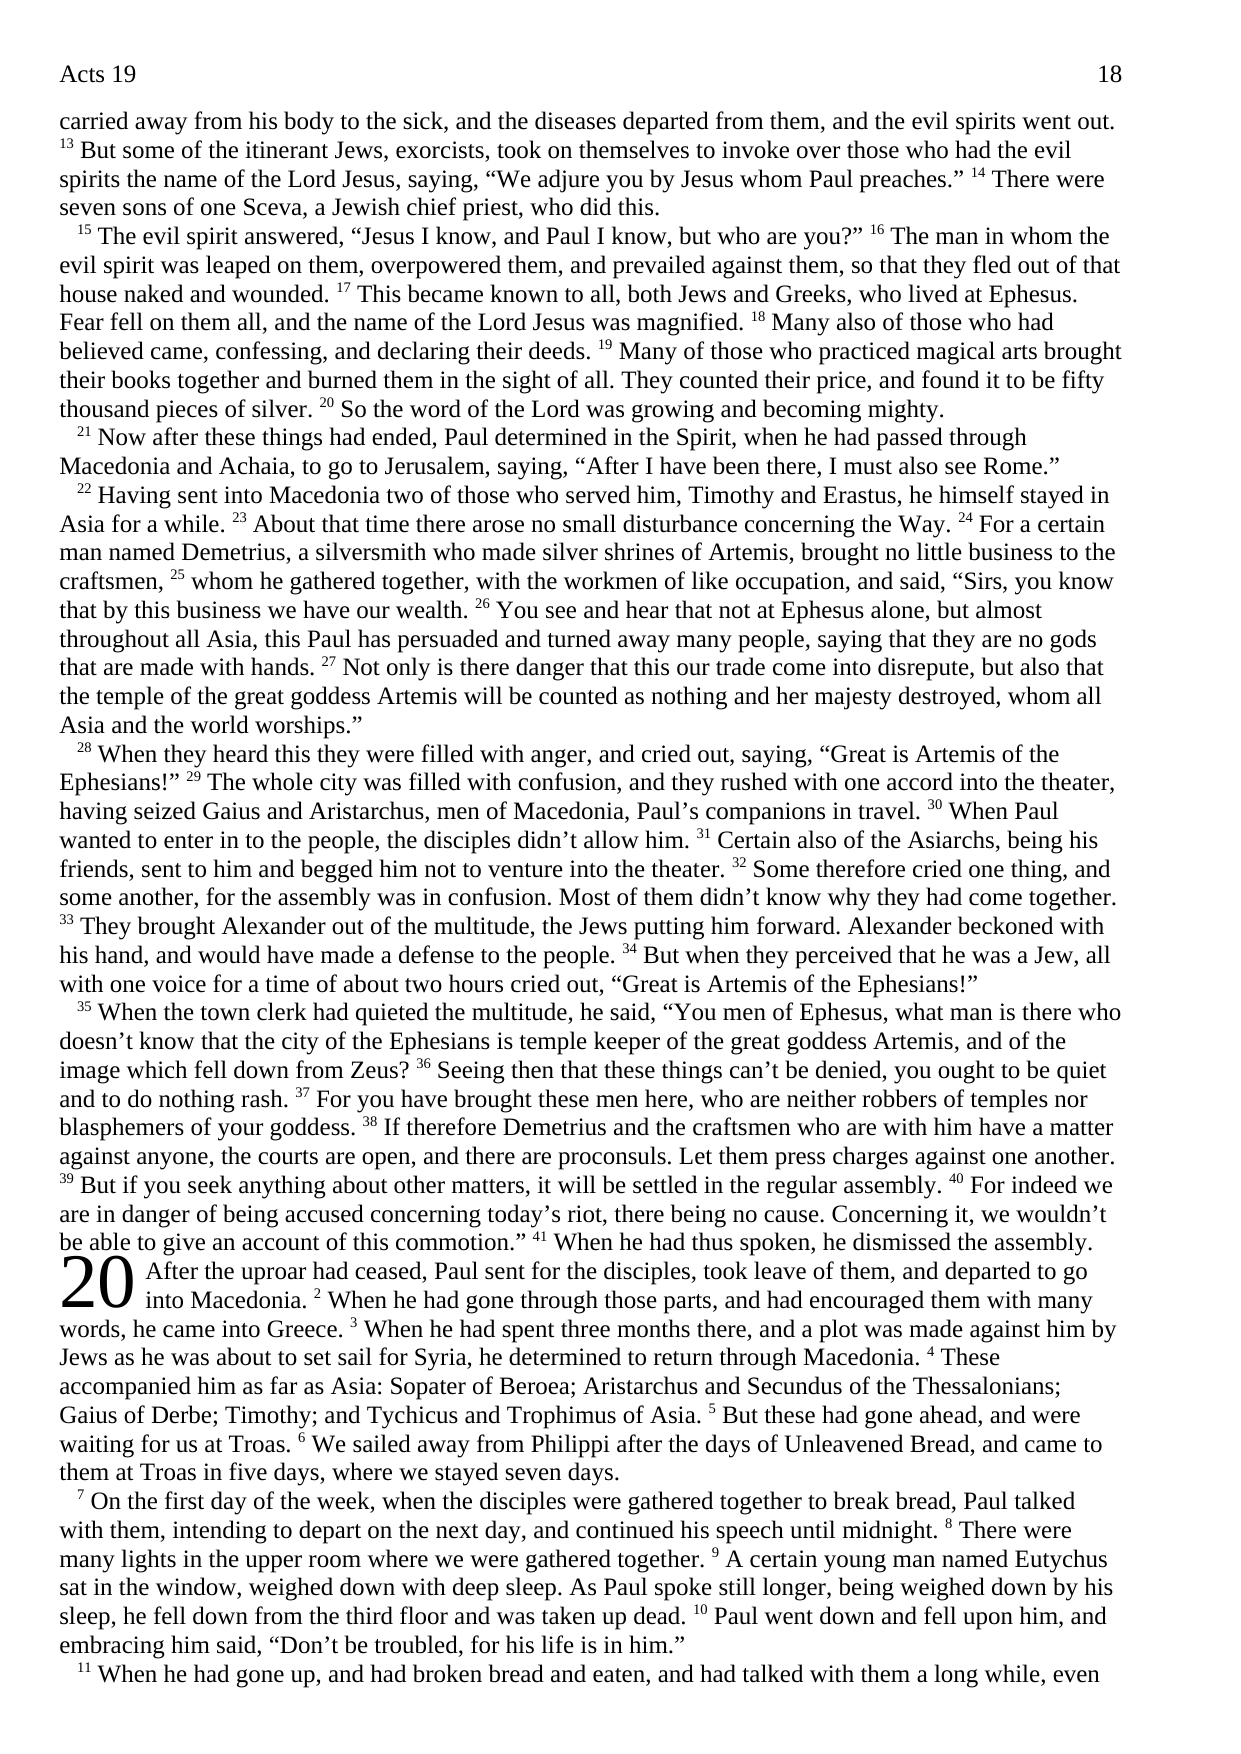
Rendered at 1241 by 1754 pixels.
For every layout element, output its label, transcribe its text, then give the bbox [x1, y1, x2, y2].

text 15 The evil spirit answered, “Jesus I know, and Paul I know, but who are you?” 16 The man in whom the evil spirit was leaped on them, overpowered them, and prevailed against them, so that they fled out of that house naked and wounded. 17 This became known to all, both Jews and Greeks, who lived at Ephesus. Fear fell on them all, and the name of the Lord Jesus was magnified. 18 Many also of those who had believed came, confessing, and declaring their deeds. 19 Many of those who practiced magical arts brought their books together and burned them in the sight of all. They counted their price, and found it to be fifty thousand pieces of silver. 20 So the word of the Lord was growing and becoming mighty. [59, 221, 1122, 422]
text 22 Having sent into Macedonia two of those who served him, Timothy and Erastus, he himself stayed in Asia for a while. 23 About that time there arose no small disturbance concerning the Way. 24 For a certain man named Demetrius, a silversmith who made silver shrines of Artemis, brought no little business to the craftsmen, 25 whom he gathered together, with the workmen of like occupation, and said, “Sirs, you know that by this business we have our wealth. 26 You see and hear that not at Ephesus alone, but almost throughout all Asia, this Paul has persuaded and turned away many people, saying that they are no gods that are made with hands. 27 Not only is there danger that this our trade come into disrepute, but also that the temple of the great goddess Artemis will be counted as nothing and her majesty destroyed, whom all Asia and the world worships.” [59, 480, 1122, 739]
text 21 Now after these things had ended, Paul determined in the Spirit, when he had passed through Macedonia and Achaia, to go to Jerusalem, saying, “After I have been there, I must also see Rome.” [59, 422, 1122, 480]
text 7 On the first day of the week, when the disciples were gathered together to break bread, Paul talked with them, intending to depart on the next day, and continued his speech until midnight. 8 There were many lights in the upper room where we were gathered together. 9 A certain young man named Eutychus sat in the window, weighed down with deep sleep. As Paul spoke still longer, being weighed down by his sleep, he fell down from the third floor and was taken up dead. 10 Paul went down and fell upon him, and embracing him said, “Don’t be troubled, for his life is in him.” [59, 1486, 1122, 1659]
text carried away from his body to the sick, and the diseases departed from them, and the evil spirits went out. 13 But some of the itinerant Jews, exorcists, took on themselves to invoke over those who had the evil spirits the name of the Lord Jesus, saying, “We adjure you by Jesus whom Paul preaches.” 14 There were seven sons of one Sceva, a Jewish chief priest, who did this. [59, 106, 1122, 221]
text 11 When he had gone up, and had broken bread and eaten, and had talked with them a long while, even [59, 1659, 1122, 1687]
text 35 When the town clerk had quieted the multitude, he said, “You men of Ephesus, what man is there who doesn’t know that the city of the Ephesians is temple keeper of the great goddess Artemis, and of the image which fell down from Zeus? 36 Seeing then that these things can’t be denied, you ought to be quiet and to do nothing rash. 37 For you have brought these men here, who are neither robbers of temples nor blasphemers of your goddess. 38 If therefore Demetrius and the craftsmen who are with him have a matter against anyone, the courts are open, and there are proconsuls. Let them press charges against one another. 39 But if you seek anything about other matters, it will be settled in the regular assembly. 40 For indeed we are in danger of being accused concerning today’s riot, there being no cause. Concerning it, we wouldn’t be able to give an account of this commotion.” 41 When he had thus spoken, he dismissed the assembly. [59, 997, 1122, 1256]
text 28 When they heard this they were filled with anger, and cried out, saying, “Great is Artemis of the Ephesians!” 29 The whole city was filled with confusion, and they rushed with one accord into the theater, having seized Gaius and Aristarchus, men of Macedonia, Paul’s companions in travel. 30 When Paul wanted to enter in to the people, the disciples didn’t allow him. 31 Certain also of the Asiarchs, being his friends, sent to him and begged him not to venture into the theater. 32 Some therefore cried one thing, and some another, for the assembly was in confusion. Most of them didn’t know why they had come together. 33 They brought Alexander out of the multitude, the Jews putting him forward. Alexander beckoned with his hand, and would have made a defense to the people. 34 But when they perceived that he was a Jew, all with one voice for a time of about two hours cried out, “Great is Artemis of the Ephesians!” [59, 739, 1122, 997]
text 20After the uproar had ceased, Paul sent for the disciples, took leave of them, and departed to go into Macedonia. 2 When he had gone through those parts, and had encouraged them with many words, he came into Greece. 3 When he had spent three months there, and a plot was made against him by Jews as he was about to set sail for Syria, he determined to return through Macedonia. 4 These accompanied him as far as Asia: Sopater of Beroea; Aristarchus and Secundus of the Thessalonians; Gaius of Derbe; Timothy; and Tychicus and Trophimus of Asia. 5 But these had gone ahead, and were waiting for us at Troas. 6 We sailed away from Philippi after the days of Unleavened Bread, and came to them at Troas in five days, where we stayed seven days. [59, 1256, 1122, 1486]
